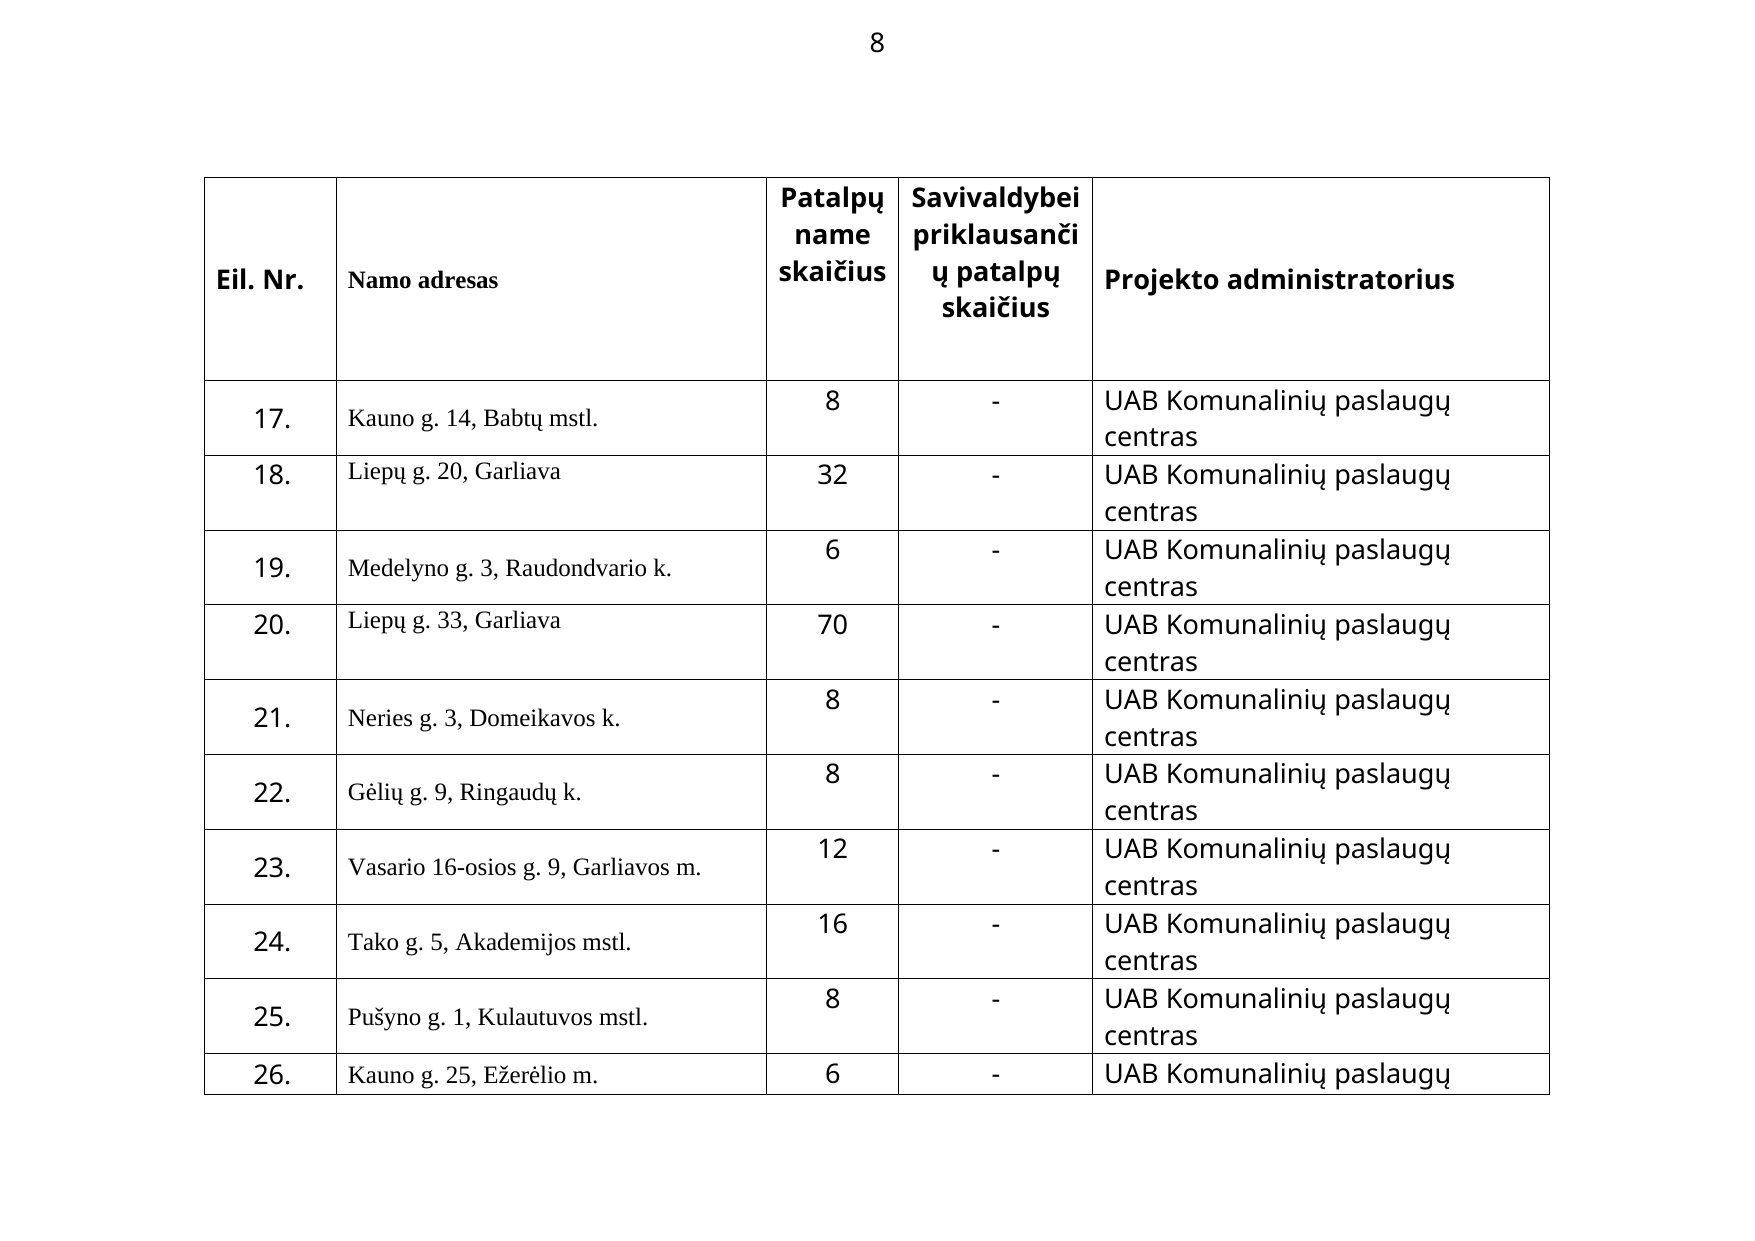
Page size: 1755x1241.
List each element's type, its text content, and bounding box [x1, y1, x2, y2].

table_cell 19. [205, 531, 336, 604]
table_cell 8 [767, 381, 898, 455]
table_cell 6 [767, 1054, 898, 1094]
table_cell UAB Komunalinių paslaugų centras [1093, 905, 1549, 978]
table_header Namo adresas [337, 178, 766, 380]
table_cell 16 [767, 905, 898, 978]
table_cell UAB Komunalinių paslaugų centras [1093, 755, 1549, 829]
table_cell Pušyno g. 1, Kulautuvos mstl. [337, 979, 766, 1053]
table_cell Liepų g. 33, Garliava [337, 605, 766, 679]
table_cell UAB Komunalinių paslaugų centras [1093, 605, 1549, 679]
table_cell 12 [767, 830, 898, 903]
table_cell - [899, 905, 1092, 978]
table_cell - [899, 531, 1092, 604]
table_cell Vasario 16-osios g. 9, Garliavos m. [337, 830, 766, 903]
table_cell 23. [205, 830, 336, 903]
table_header Savivaldybei priklausančių patalpų skaičius [899, 178, 1092, 380]
table_cell - [899, 755, 1092, 829]
table_cell 20. [205, 605, 336, 679]
table_cell 17. [205, 381, 336, 455]
table_header Patalpų name skaičius [767, 178, 898, 380]
table_header Projekto administratorius [1093, 178, 1549, 380]
table_cell Kauno g. 25, Ežerėlio m. [337, 1054, 766, 1094]
table_cell 70 [767, 605, 898, 679]
table_cell 18. [205, 456, 336, 529]
table_cell UAB Komunalinių paslaugų centras [1093, 456, 1549, 529]
table_cell UAB Komunalinių paslaugų centras [1093, 680, 1549, 754]
table_cell 24. [205, 905, 336, 978]
table_cell UAB Komunalinių paslaugų centras [1093, 979, 1549, 1053]
table_cell 25. [205, 979, 336, 1053]
table_cell 21. [205, 680, 336, 754]
table_cell 8 [767, 680, 898, 754]
table_cell - [899, 680, 1092, 754]
table_cell Kauno g. 14, Babtų mstl. [337, 381, 766, 455]
table_cell 26. [205, 1054, 336, 1094]
table_cell UAB Komunalinių paslaugų [1093, 1054, 1549, 1094]
table_cell 8 [767, 755, 898, 829]
table_cell - [899, 830, 1092, 903]
table_cell UAB Komunalinių paslaugų centras [1093, 531, 1549, 604]
table_cell Tako g. 5, Akademijos mstl. [337, 905, 766, 978]
table_cell 32 [767, 456, 898, 529]
table_cell - [899, 979, 1092, 1053]
table_cell Neries g. 3, Domeikavos k. [337, 680, 766, 754]
table_cell 6 [767, 531, 898, 604]
table_cell - [899, 1054, 1092, 1094]
table_cell Gėlių g. 9, Ringaudų k. [337, 755, 766, 829]
table_cell 22. [205, 755, 336, 829]
table_cell UAB Komunalinių paslaugų centras [1093, 381, 1549, 455]
table_header Eil. Nr. [205, 178, 336, 380]
table_cell - [899, 381, 1092, 455]
table_cell - [899, 605, 1092, 679]
table_cell Medelyno g. 3, Raudondvario k. [337, 531, 766, 604]
table_cell Liepų g. 20, Garliava [337, 456, 766, 529]
table_cell 8 [767, 979, 898, 1053]
table_cell - [899, 456, 1092, 529]
table_cell UAB Komunalinių paslaugų centras [1093, 830, 1549, 903]
